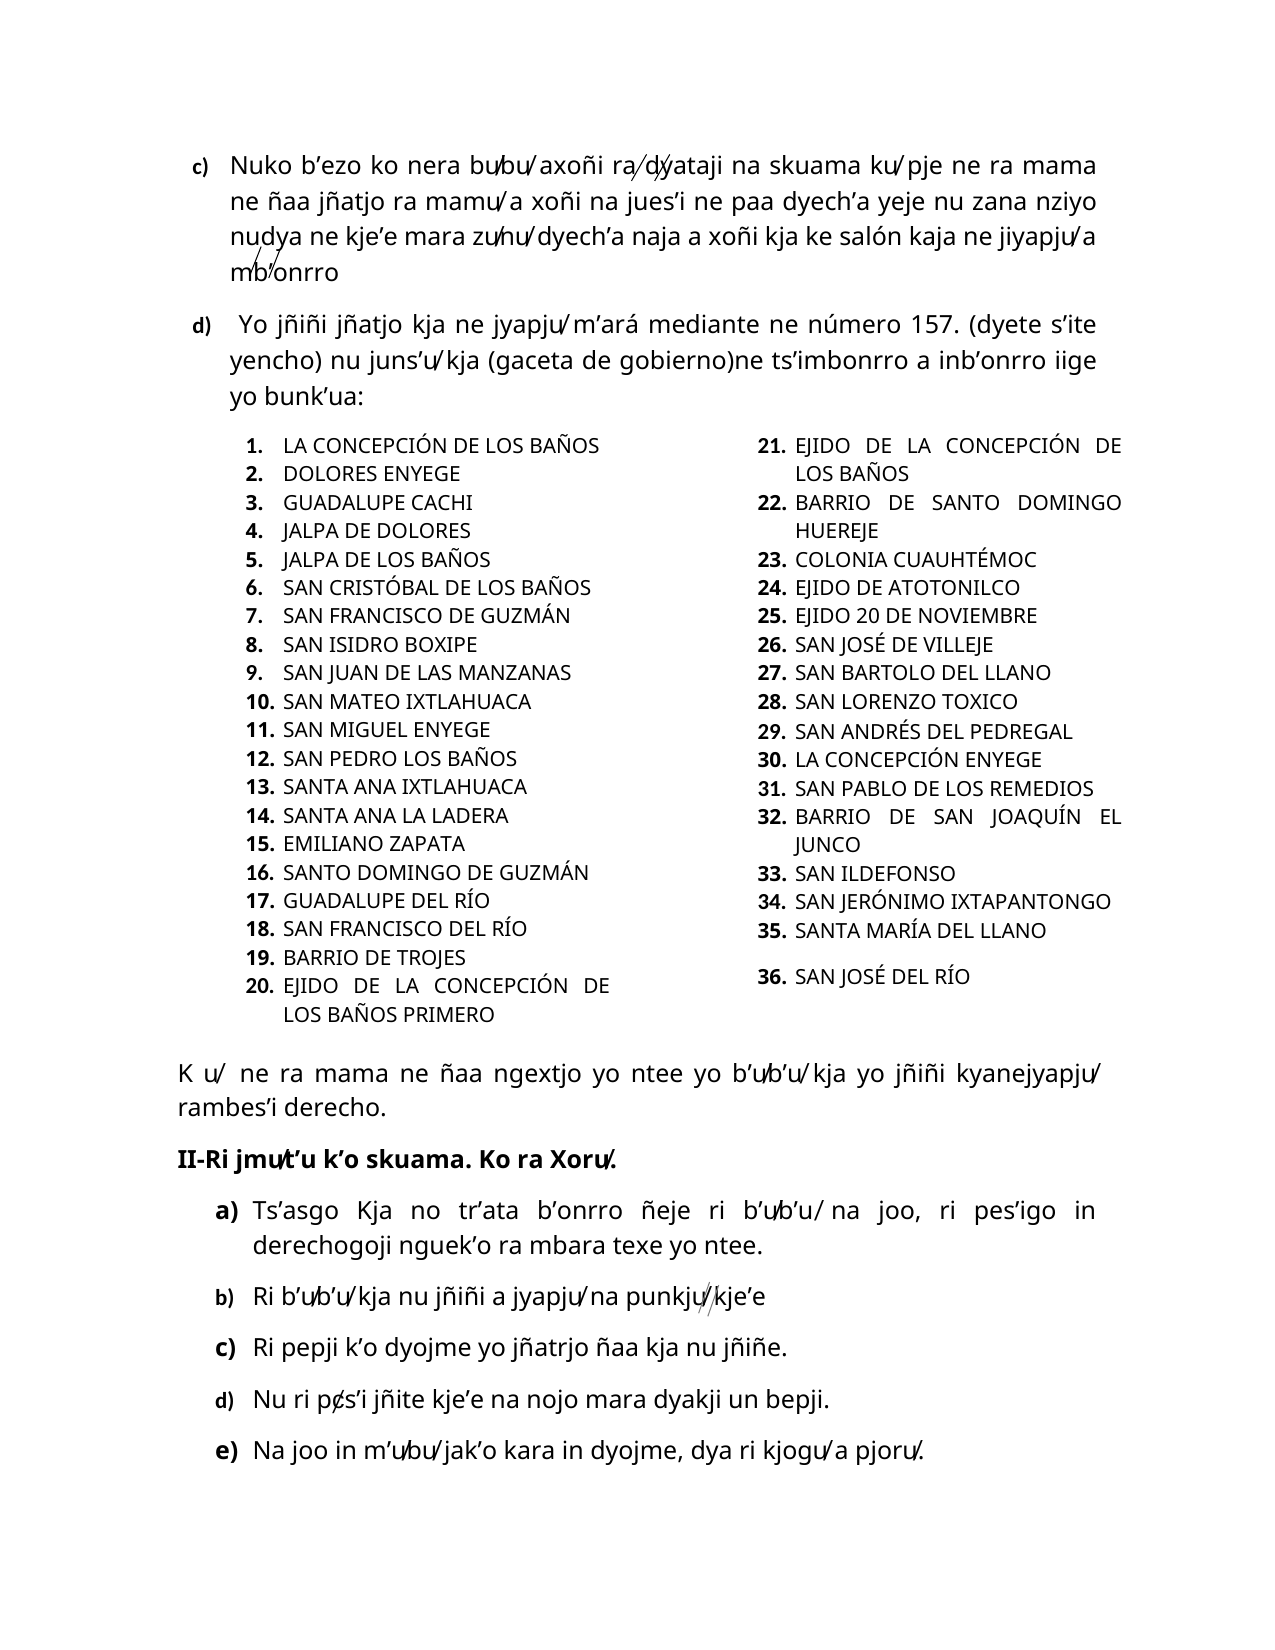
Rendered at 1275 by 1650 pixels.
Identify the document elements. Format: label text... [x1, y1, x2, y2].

list EJIDO 20 DE NOVIEMBRE [757, 602, 1122, 630]
text K u̸ ne ra mama ne ñaa ngextjo yo ntee yo b’u̸b’u̸ kja yo jñiñi kyanejyapju̸ rambes’i derecho. [177, 1055, 1098, 1124]
list SANTA ANA IXTLAHUACA [245, 772, 610, 801]
list Yo jñiñi jñatjo kja ne jyapju̸ m’ará mediante ne número 157. (dyete s’ite yencho) nu juns’u̸ kja (gaceta de gobierno)ne ts’imbonrro a inb’onrro iige yo bunk’ua: [192, 307, 1098, 413]
list Ri pepji k’o dyojme yo jñatrjo ñaa kja nu jñiñe. [215, 1330, 1098, 1364]
list SANTA MARÍA DEL LLANO [757, 916, 1122, 944]
list DOLORES ENYEGE [245, 459, 610, 488]
list SAN LORENZO TOXICO [757, 687, 1122, 715]
list Na joo in m’u̸bu̸ jak’o kara in dyojme, dya ri kjogu̸ a pjoru̸. [215, 1433, 1098, 1467]
list BARRIO DE TROJES [245, 943, 610, 971]
list SAN PEDRO LOS BAÑOS [245, 744, 610, 772]
list SAN ISIDRO BOXIPE [245, 630, 610, 658]
list SAN MIGUEL ENYEGE [245, 715, 610, 744]
list Nuko b’ezo ko nera bu̸bu̸ axoñi ra dyataji na skuama ku̸ pje ne ra mama ne ñaa jñatjo ra mamu̸ a xoñi na jues’i ne paa dyech’a yeje nu zana nziyo nudya ne kje’e mara zu̸nu̸ dyech’a naja a xoñi kja ke salón kaja ne jiyapju̸ a mb’onrro [192, 148, 1098, 289]
list EMILIANO ZAPATA [245, 829, 610, 858]
list EJIDO DE LA CONCEPCIÓN DE LOS BAÑOS [757, 431, 1122, 488]
list SAN JUAN DE LAS MANZANAS [245, 658, 610, 687]
list SAN ILDEFONSO [757, 859, 1122, 887]
text II-Ri jmu̸t’u k’o skuama. Ko ra Xoru̸. [177, 1141, 1098, 1175]
list SAN JOSÉ DE VILLEJE [757, 630, 1122, 658]
list JALPA DE LOS BAÑOS [245, 545, 610, 573]
list LA CONCEPCIÓN ENYEGE [757, 745, 1122, 774]
list JALPA DE DOLORES [245, 516, 610, 545]
list Ts’asgo Kja no tr’ata b’onrro ñeje ri b’u̸b’u̸ na joo, ri pes’igo in derechogoji nguek’o ra mbara texe yo ntee. [215, 1193, 1098, 1261]
list SAN JOSÉ DEL RÍO [757, 962, 1122, 991]
list SAN FRANCISCO DEL RÍO [245, 914, 610, 943]
list SAN FRANCISCO DE GUZMÁN [245, 602, 610, 630]
list SAN ANDRÉS DEL PEDREGAL [757, 717, 1122, 745]
list SAN JERÓNIMO IXTAPANTONGO [757, 887, 1122, 916]
list GUADALUPE CACHI [245, 488, 610, 516]
list EJIDO DE ATOTONILCO [757, 573, 1122, 602]
list SAN CRISTÓBAL DE LOS BAÑOS [245, 573, 610, 602]
list EJIDO DE LA CONCEPCIÓN DE LOS BAÑOS PRIMERO [245, 971, 610, 1028]
list BARRIO DE SAN JOAQUÍN EL JUNCO [757, 802, 1122, 859]
list BARRIO DE SANTO DOMINGO HUEREJE [757, 488, 1122, 545]
list SANTO DOMINGO DE GUZMÁN [245, 858, 610, 886]
list COLONIA CUAUHTÉMOC [757, 545, 1122, 573]
list SANTA ANA LA LADERA [245, 801, 610, 829]
list LA CONCEPCIÓN DE LOS BAÑOS [245, 431, 610, 459]
list GUADALUPE DEL RÍO [245, 886, 610, 914]
list SAN BARTOLO DEL LLANO [757, 658, 1122, 687]
list Ri b’u̸b’u̸ kja nu jñiñi a jyapju̸ na punkju̸ kje’e [215, 1279, 1098, 1313]
list SAN PABLO DE LOS REMEDIOS [757, 774, 1122, 802]
list SAN MATEO IXTLAHUACA [245, 687, 610, 715]
list Nu ri pȼs’i jñite kje’e na nojo mara dyakji un bepji. [215, 1381, 1098, 1415]
